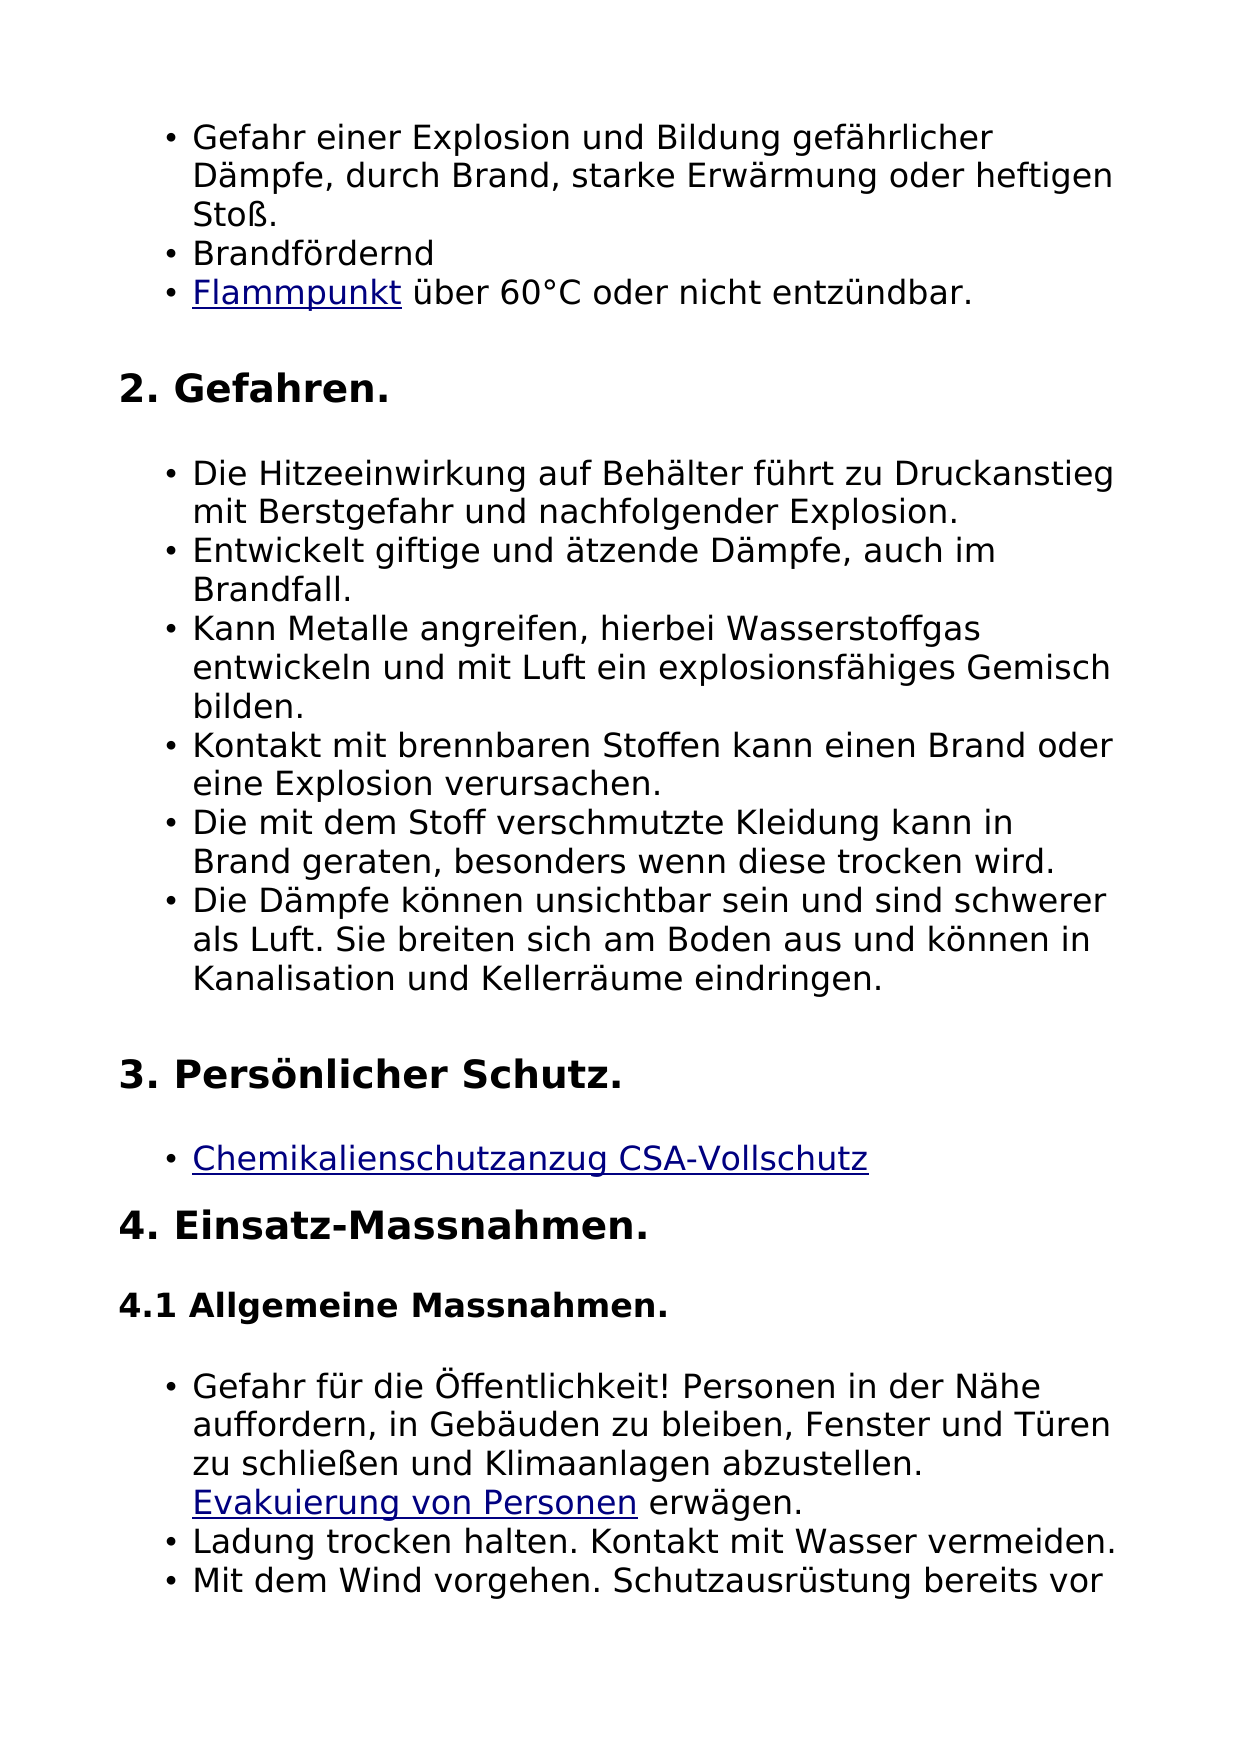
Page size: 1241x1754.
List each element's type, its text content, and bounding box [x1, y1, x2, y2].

list Kontakt mit brennbaren Stoffen kann einen Brand oder eine Explosion verursachen. [177, 726, 1122, 804]
subtitle 4. Einsatz-Massnahmen. [118, 1203, 1122, 1249]
list Die Hitzeeinwirkung auf Behälter führt zu Druckanstieg mit Berstgefahr und nachfolgender Explosion. [177, 454, 1122, 532]
list Kann Metalle angreifen, hierbei Wasserstoffgas entwickeln und mit Luft ein explosionsfähiges Gemisch bilden. [177, 609, 1122, 726]
list Gefahr für die Öffentlichkeit! Personen in der Nähe auffordern, in Gebäuden zu bleiben, Fenster und Türen zu schließen und Klimaanlagen abzustellen. Evakuierung von Personen erwägen. [177, 1367, 1122, 1522]
list Mit dem Wind vorgehen. Schutzausrüstung bereits vor [177, 1561, 1122, 1600]
list Brandfördernd [177, 235, 1122, 273]
list Entwickelt giftige und ätzende Dämpfe, auch im Brandfall. [177, 532, 1122, 609]
subtitle 4.1 Allgemeine Massnahmen. [118, 1286, 1122, 1325]
subtitle 3. Persönlicher Schutz. [118, 1052, 1122, 1098]
subtitle 2. Gefahren. [118, 367, 1122, 412]
list Flammpunkt über 60°C oder nicht entzündbar. [177, 273, 1122, 312]
list Die mit dem Stoff verschmutzte Kleidung kann in Brand geraten, besonders wenn diese trocken wird. [177, 804, 1122, 881]
list Chemikalienschutzanzug CSA-Vollschutz [177, 1140, 1122, 1178]
list Die Dämpfe können unsichtbar sein und sind schwerer als Luft. Sie breiten sich am Boden aus und können in Kanalisation und Kellerräume eindringen. [177, 881, 1122, 998]
list Gefahr einer Explosion und Bildung gefährlicher Dämpfe, durch Brand, starke Erwärmung oder heftigen Stoß. [177, 118, 1122, 235]
list Ladung trocken halten. Kontakt mit Wasser vermeiden. [177, 1522, 1122, 1561]
